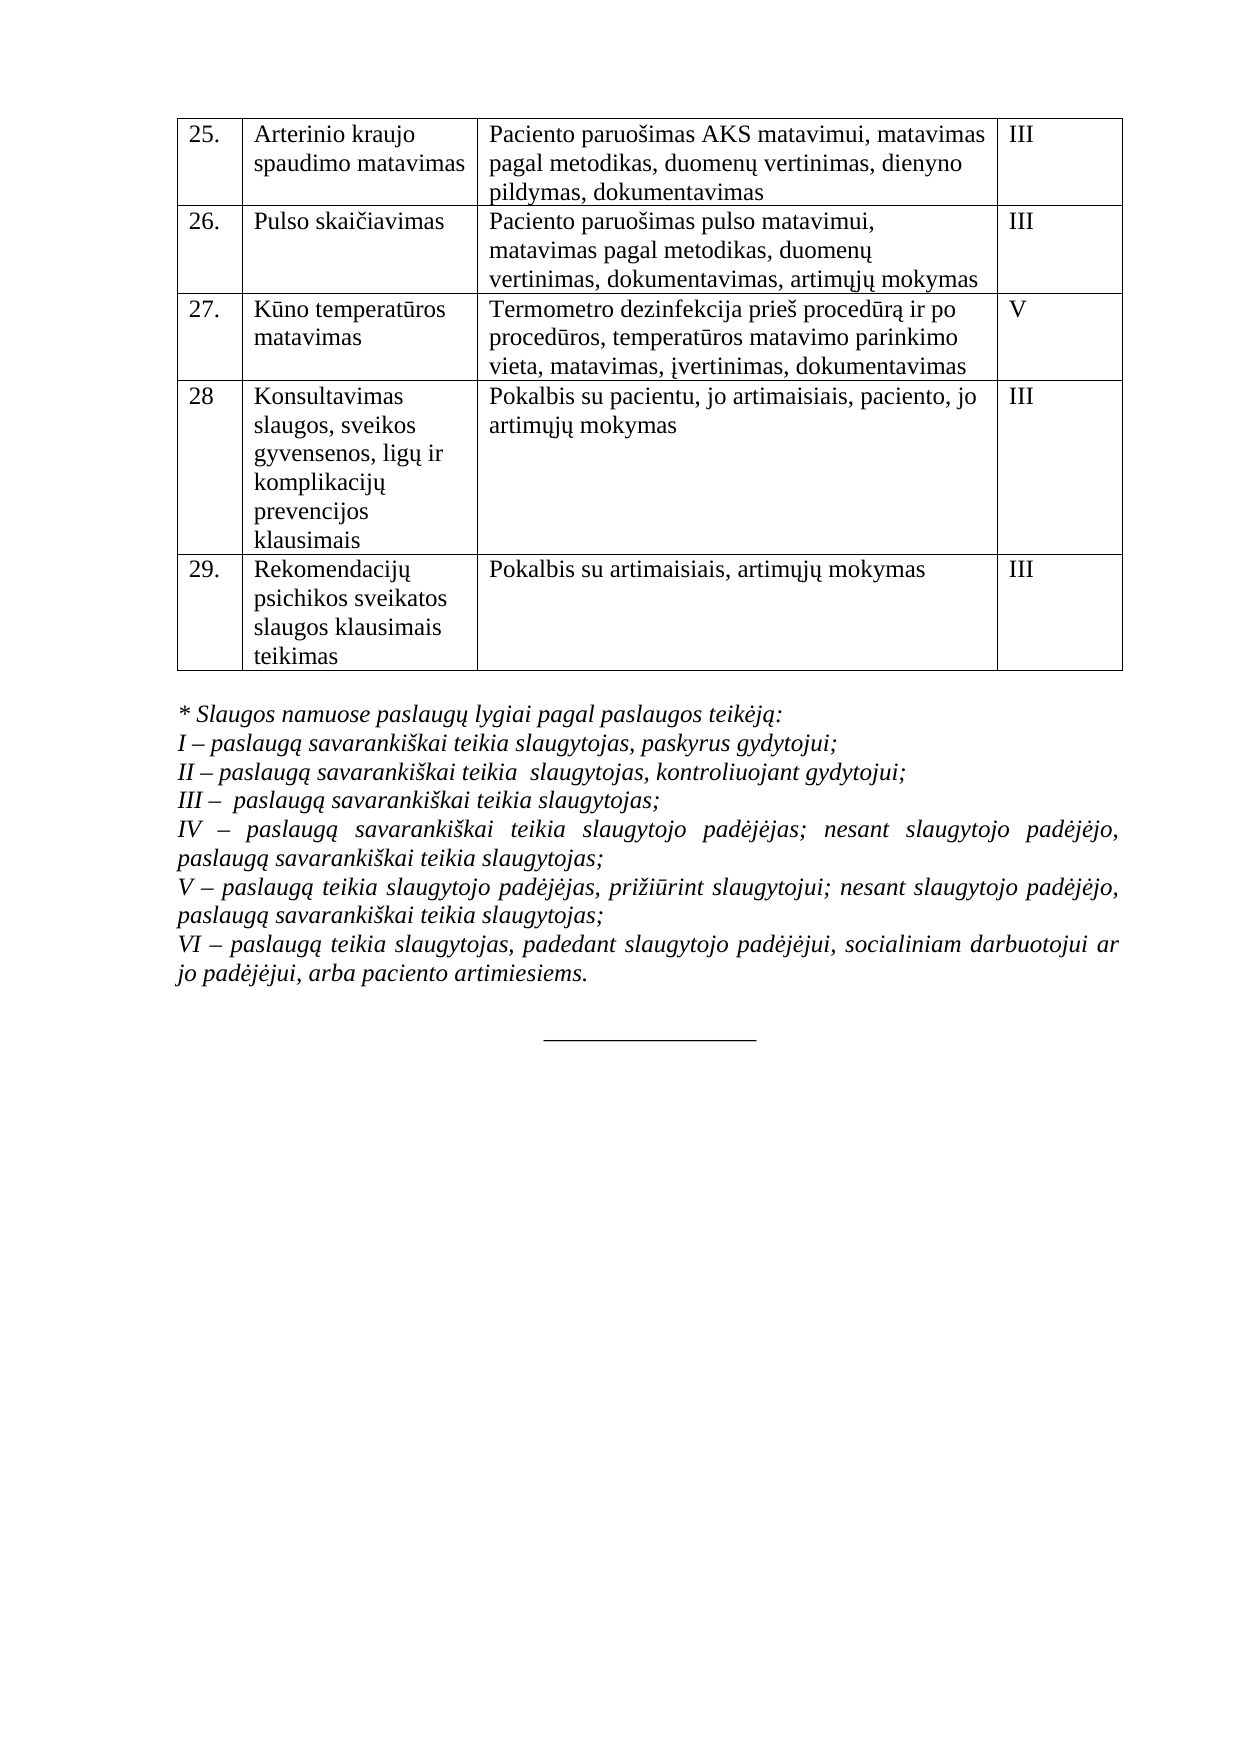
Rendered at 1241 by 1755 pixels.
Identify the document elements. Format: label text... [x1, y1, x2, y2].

table_cell Pulso skaičiavimas [243, 206, 477, 293]
table_cell 28 [178, 381, 242, 553]
table_cell Paciento paruošimas pulso matavimui, matavimas pagal metodikas, duomenų vertinimas, dokumentavimas, artimųjų mokymas [478, 206, 997, 293]
table_cell Konsultavimas slaugos, sveikos gyvensenos, ligų ir komplikacijų prevencijos klausimais [243, 381, 477, 553]
table_cell Kūno temperatūros matavimas [243, 294, 477, 380]
table_cell III [998, 206, 1122, 293]
table_cell Rekomendacijų psichikos sveikatos slaugos klausimais teikimas [243, 555, 477, 669]
table_cell Pokalbis su pacientu, jo artimaisiais, paciento, jo artimųjų mokymas [478, 381, 997, 553]
text _________________ [177, 1016, 1122, 1044]
table_cell Pokalbis su artimaisiais, artimųjų mokymas [478, 555, 997, 669]
table_cell III [998, 119, 1122, 205]
table_cell 25. [178, 119, 242, 205]
table_cell Paciento paruošimas AKS matavimui, matavimas pagal metodikas, duomenų vertinimas, dienyno pildymas, dokumentavimas [478, 119, 997, 205]
text I – paslaugą savarankiškai teikia slaugytojas, paskyrus gydytojui; [177, 728, 1122, 757]
table_cell III [998, 555, 1122, 669]
table_cell III [998, 381, 1122, 553]
text III – paslaugą savarankiškai teikia slaugytojas; [177, 786, 1122, 814]
text V – paslaugą teikia slaugytojo padėjėjas, prižiūrint slaugytojui; nesant slaugytojo padėjėjo, paslaugą savarankiškai teikia slaugytojas; [177, 872, 1122, 929]
table_cell Termometro dezinfekcija prieš procedūrą ir po procedūros, temperatūros matavimo parinkimo vieta, matavimas, įvertinimas, dokumentavimas [478, 294, 997, 380]
text II – paslaugą savarankiškai teikia slaugytojas, kontroliuojant gydytojui; [177, 757, 1122, 786]
table_cell 29. [178, 555, 242, 669]
text * Slaugos namuose paslaugų lygiai pagal paslaugos teikėją: [177, 699, 1122, 728]
table_cell V [998, 294, 1122, 380]
text VI – paslaugą teikia slaugytojas, padedant slaugytojo padėjėjui, socialiniam darbuotojui ar jo padėjėjui, arba paciento artimiesiems. [177, 929, 1122, 987]
table_cell Arterinio kraujo spaudimo matavimas [243, 119, 477, 205]
text IV – paslaugą savarankiškai teikia slaugytojo padėjėjas; nesant slaugytojo padėjėjo, paslaugą savarankiškai teikia slaugytojas; [177, 814, 1122, 872]
table_cell 26. [178, 206, 242, 293]
table_cell 27. [178, 294, 242, 380]
